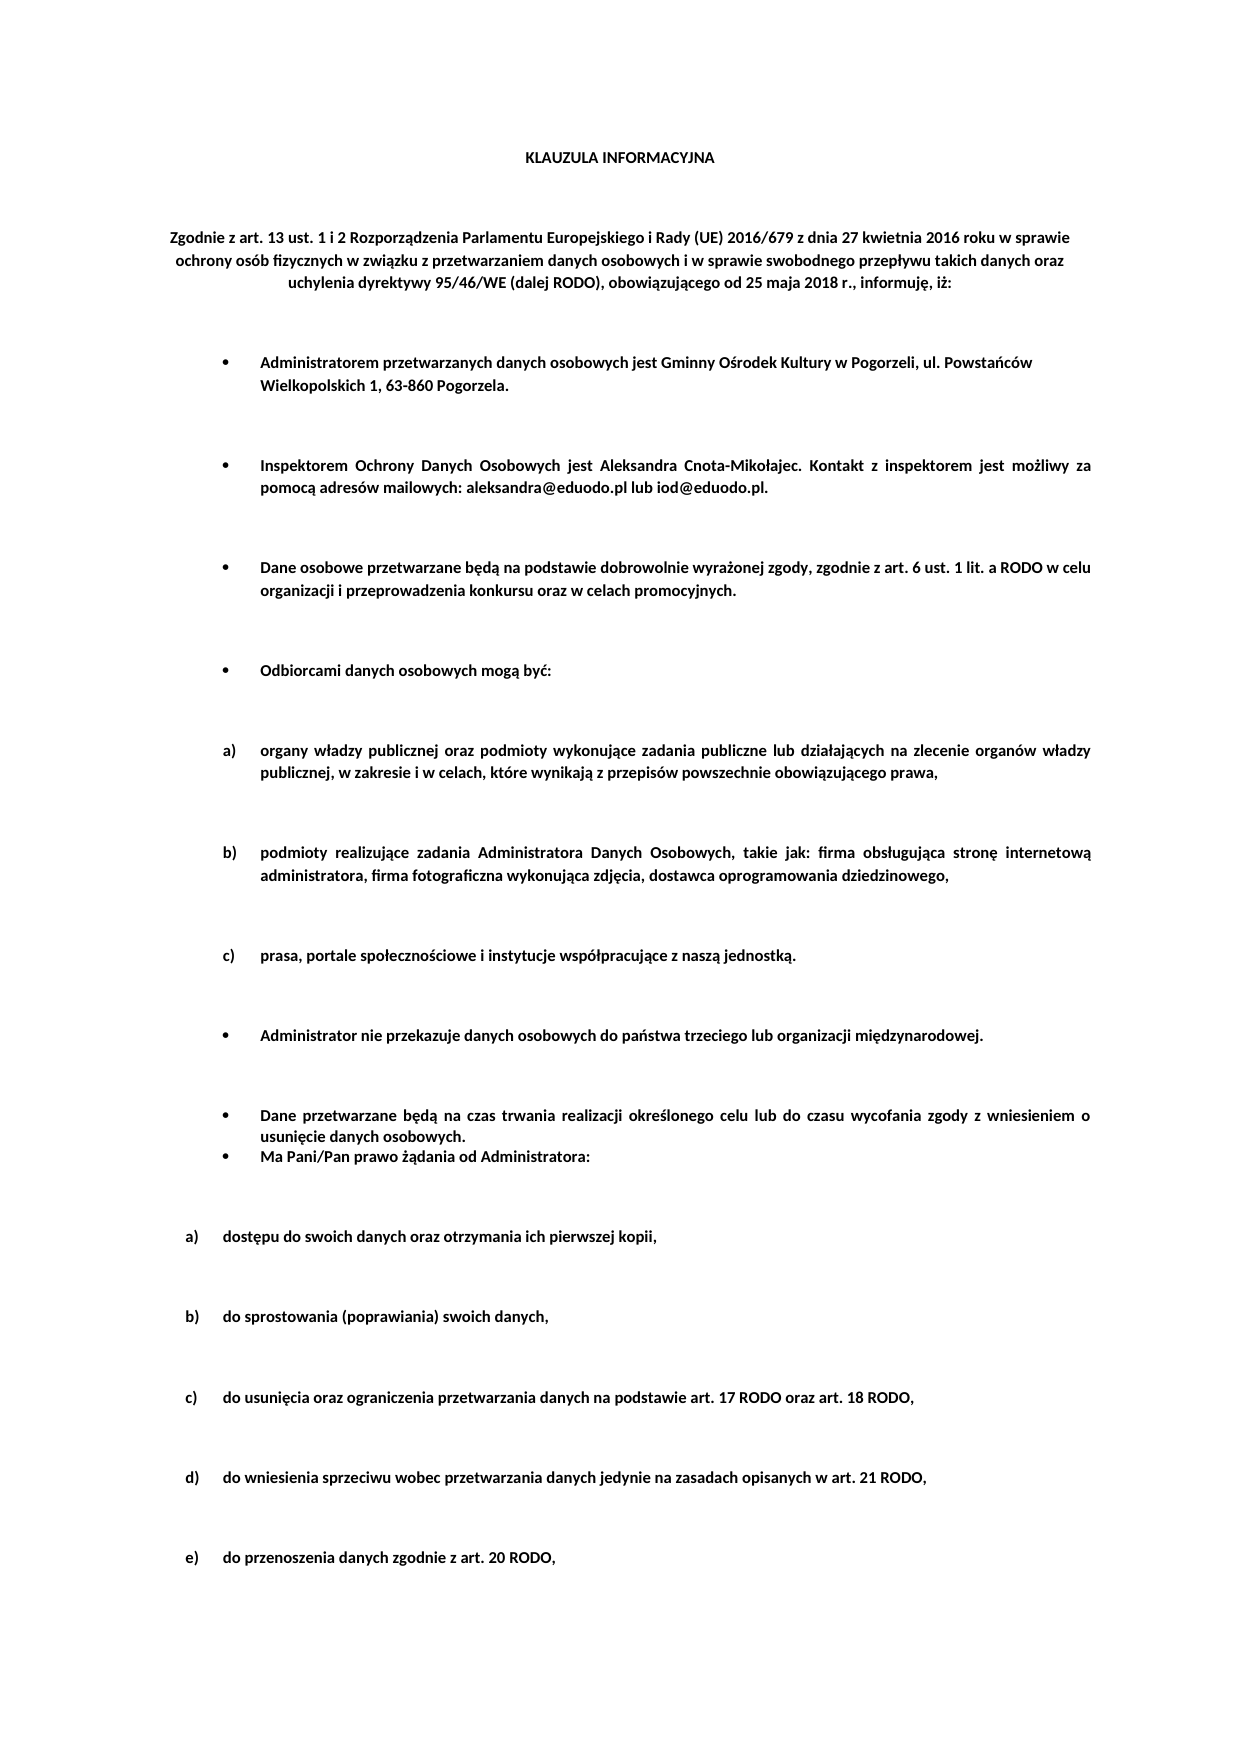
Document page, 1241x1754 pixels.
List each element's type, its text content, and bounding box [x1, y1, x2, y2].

list Administrator nie przekazuje danych osobowych do państwa trzeciego lub organizacji międzynarodowej. [223, 1026, 1093, 1046]
text KLAUZULA INFORMACYJNA [148, 148, 1093, 168]
list do przenoszenia danych zgodnie z art. 20 RODO, [185, 1547, 1093, 1568]
list Dane osobowe przetwarzane będą na podstawie dobrowolnie wyrażonej zgody, zgodnie z art. 6 ust. 1 lit. a RODO w celu organizacji i przeprowadzenia konkursu oraz w celach promocyjnych. [223, 558, 1093, 600]
text Zgodnie z art. 13 ust. 1 i 2 Rozporządzenia Parlamentu Europejskiego i Rady (UE) 2016/679 z dnia 27 kwietnia 2016 roku w sprawie ochrony osób fizycznych w związku z przetwarzaniem danych osobowych i w sprawie swobodnego przepływu takich danych oraz uchylenia dyrektywy 95/46/WE (dalej RODO), obowiązującego od 25 maja 2018 r., informuję, iż: [148, 228, 1093, 293]
list podmioty realizujące zadania Administratora Danych Osobowych, takie jak: firma obsługująca stronę internetową administratora, firma fotograficzna wykonująca zdjęcia, dostawca oprogramowania dziedzinowego, [223, 843, 1093, 885]
list Administratorem przetwarzanych danych osobowych jest Gminny Ośrodek Kultury w Pogorzeli, ul. Powstańców Wielkopolskich 1, 63-860 Pogorzela. [223, 353, 1093, 395]
list Inspektorem Ochrony Danych Osobowych jest Aleksandra Cnota-Mikołajec. Kontakt z inspektorem jest możliwy za pomocą adresów mailowych: aleksandra@eduodo.pl lub iod@eduodo.pl. [223, 455, 1093, 498]
list Odbiorcami danych osobowych mogą być: [223, 660, 1093, 680]
list do wniesienia sprzeciwu wobec przetwarzania danych jedynie na zasadach opisanych w art. 21 RODO, [185, 1467, 1093, 1487]
list organy władzy publicznej oraz podmioty wykonujące zadania publiczne lub działających na zlecenie organów władzy publicznej, w zakresie i w celach, które wynikają z przepisów powszechnie obowiązującego prawa, [223, 740, 1093, 783]
list do usunięcia oraz ograniczenia przetwarzania danych na podstawie art. 17 RODO oraz art. 18 RODO, [185, 1387, 1093, 1407]
list Dane przetwarzane będą na czas trwania realizacji określonego celu lub do czasu wycofania zgody z wniesieniem o usunięcie danych osobowych. [223, 1106, 1093, 1146]
list do sprostowania (poprawiania) swoich danych, [185, 1307, 1093, 1327]
list dostępu do swoich danych oraz otrzymania ich pierwszej kopii, [185, 1227, 1093, 1247]
list Ma Pani/Pan prawo żądania od Administratora: [223, 1146, 1093, 1167]
list prasa, portale społecznościowe i instytucje współpracujące z naszą jednostką. [223, 945, 1093, 966]
